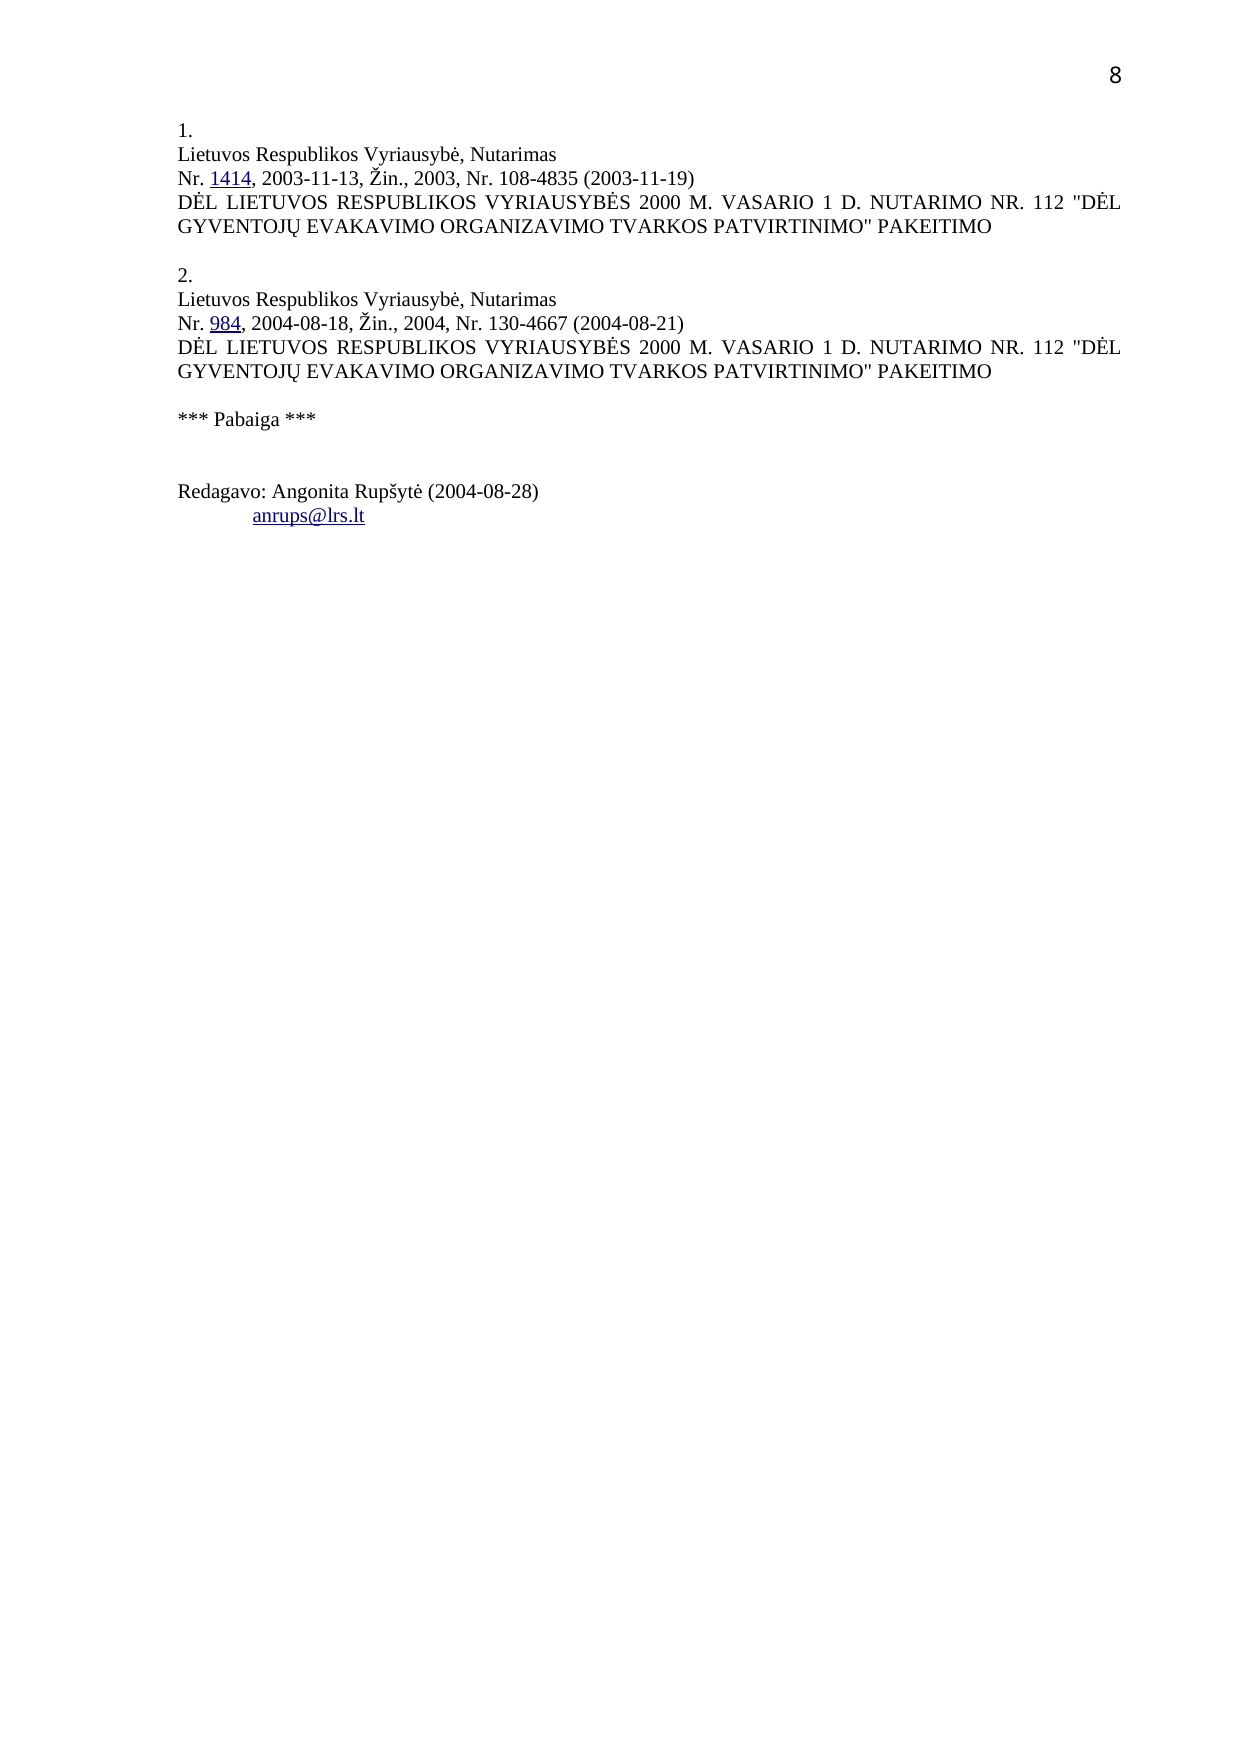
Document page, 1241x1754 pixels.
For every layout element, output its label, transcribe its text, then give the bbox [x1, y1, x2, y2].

text Lietuvos Respublikos Vyriausybė, Nutarimas [177, 287, 1122, 311]
text *** Pabaiga *** [177, 407, 1122, 431]
text 1. [177, 118, 1122, 142]
text 2. [177, 262, 1122, 287]
text DĖL LIETUVOS RESPUBLIKOS VYRIAUSYBĖS 2000 M. VASARIO 1 D. NUTARIMO NR. 112 "DĖL GYVENTOJŲ EVAKAVIMO ORGANIZAVIMO TVARKOS PATVIRTINIMO" PAKEITIMO [177, 335, 1122, 383]
text Nr. 984, 2004-08-18, Žin., 2004, Nr. 130-4667 (2004-08-21) [177, 311, 1122, 335]
text Redagavo: Angonita Rupšytė (2004-08-28) [177, 479, 1122, 503]
text Nr. 1414, 2003-11-13, Žin., 2003, Nr. 108-4835 (2003-11-19) [177, 166, 1122, 190]
text Lietuvos Respublikos Vyriausybė, Nutarimas [177, 142, 1122, 166]
text DĖL LIETUVOS RESPUBLIKOS VYRIAUSYBĖS 2000 M. VASARIO 1 D. NUTARIMO NR. 112 "DĖL GYVENTOJŲ EVAKAVIMO ORGANIZAVIMO TVARKOS PATVIRTINIMO" PAKEITIMO [177, 190, 1122, 238]
text anrups@lrs.lt [177, 503, 1122, 527]
